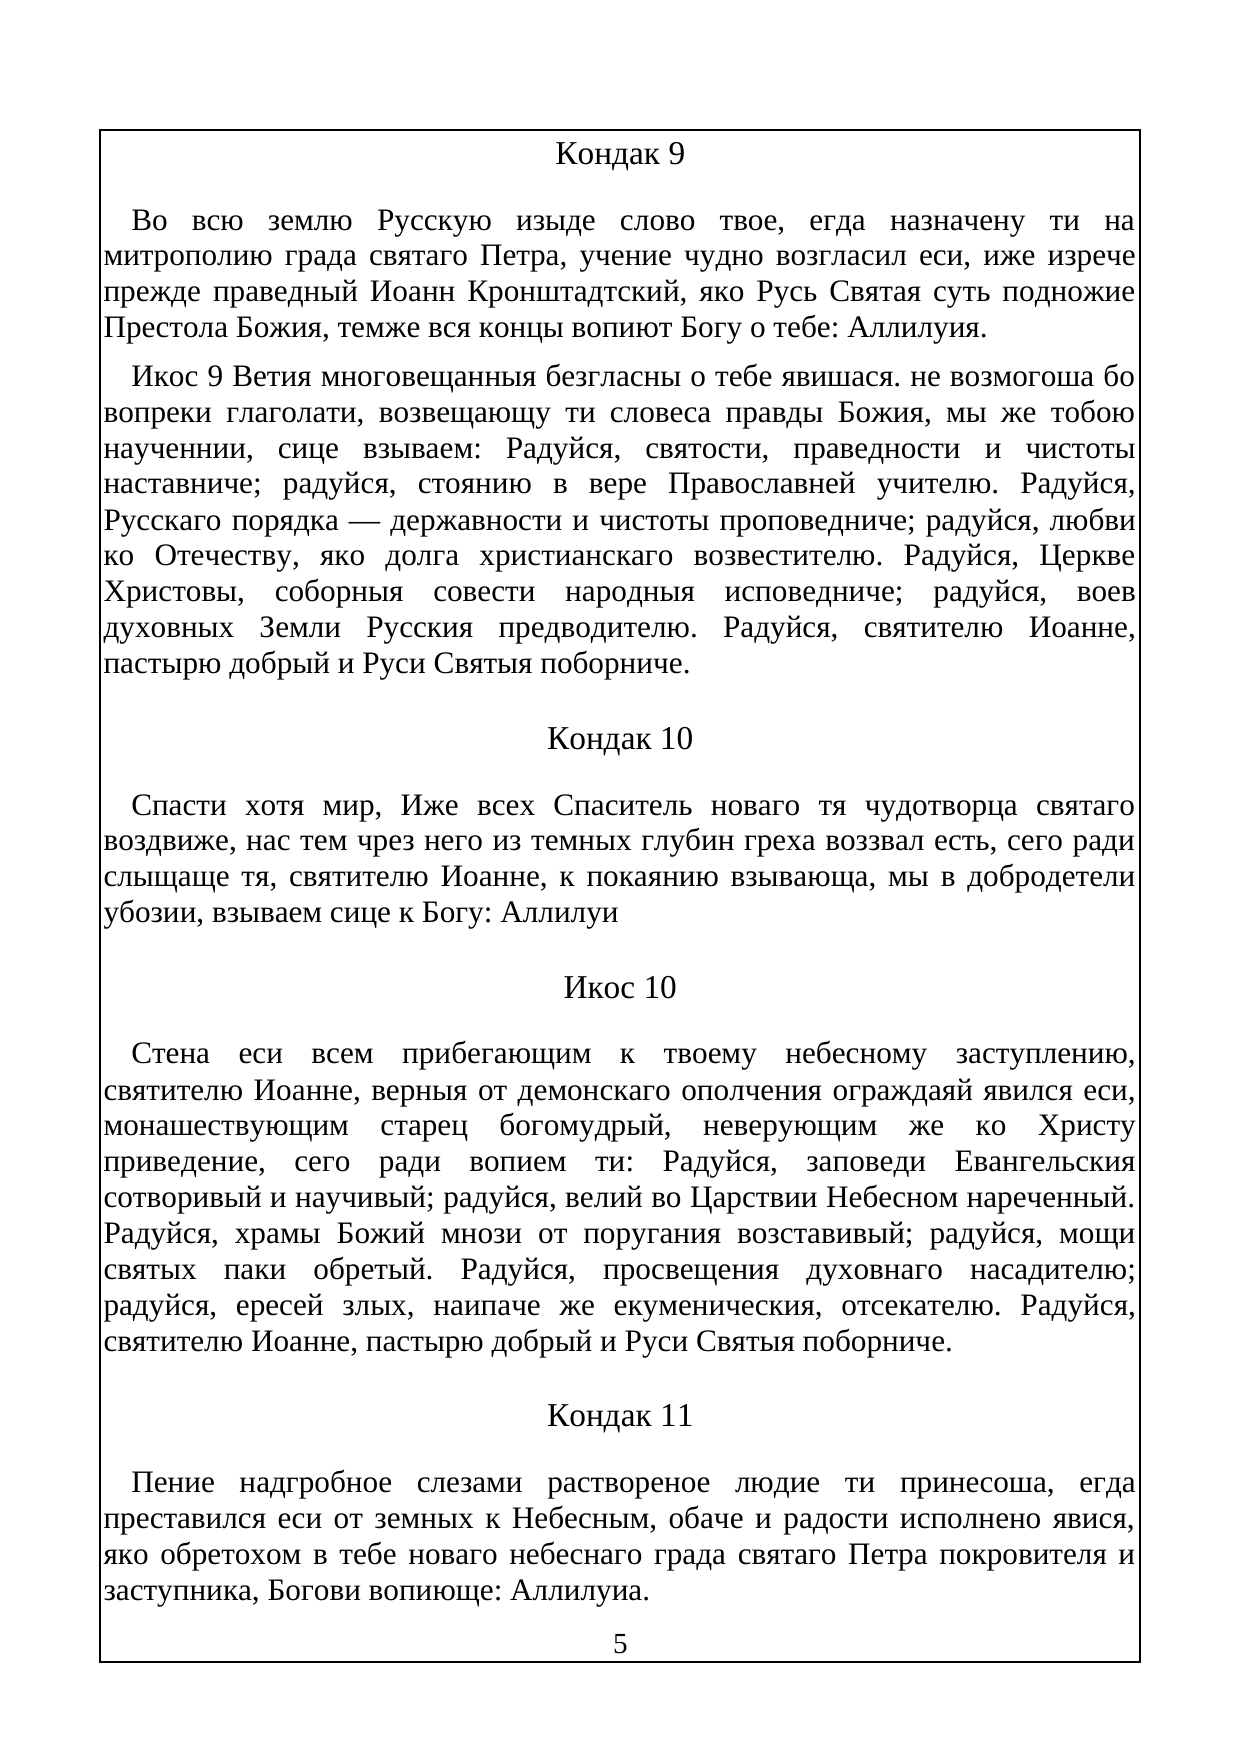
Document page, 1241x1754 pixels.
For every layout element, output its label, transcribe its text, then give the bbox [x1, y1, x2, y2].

subtitle Кондак 10 [103, 718, 1137, 756]
text Спасти хотя мир, Иже всех Спаситель новаго тя чудотворца святаго воздвиже, нас тем чрез него из темных глубин греха воззвал есть, сего ради слыщаще тя, святителю Иоанне, к покаянию взывающа, мы в добродетели убозии, взываем сице к Богу: Аллилуи [103, 786, 1137, 929]
text Стена еси всем прибегающим к твоему небесному заступлению, святителю Иоанне, верныя от демонскаго ополчения ограждаяй явился еси, монашествующим старец богомудрый, неверующим же ко Христу приведение, сего ради вопием ти: Радуйся, заповеди Евангельския сотворивый и научивый; радуйся, велий во Царствии Небесном нареченный. Радуйся, храмы Божий мнози от поругания возставивый; радуйся, мощи святых паки обретый. Радуйся, просвещения духовнаго насадителю; радуйся, ересей злых, наипаче же екуменическия, отсекателю. Радуйся, святителю Иоанне, пастырю добрый и Руси Святыя поборниче. [103, 1035, 1137, 1358]
subtitle Икос 10 [103, 967, 1137, 1005]
text Пение надгробное слезами раствореное людие ти принесоша, егда преставился еси от земных к Небесным, обаче и радости исполнено явися, яко обретохом в тебе новаго небеснаго града святаго Петра покровителя и заступника, Богови вопиюще: Аллилуиа. [103, 1463, 1137, 1607]
subtitle Кондак 11 [103, 1396, 1137, 1434]
text Икос 9 Ветия многовещанныя безгласны о тебе явишася. не возмогоша бо вопреки глаголати, возвещающу ти словеса правды Божия, мы же тобою наученнии, сице взываем: Радуйся, святости, праведности и чистоты наставниче; радуйся, стоянию в вере Православней учителю. Радуйся, Русскаго порядка — державности и чистоты проповедниче; радуйся, любви ко Отечеству, яко долга христианскаго возвестителю. Радуйся, Церкве Христовы, соборныя совести народныя исповедниче; радуйся, воев духовных Земли Русския предводителю. Радуйся, святителю Иоанне, пастырю добрый и Руси Святыя поборниче. [103, 357, 1137, 680]
text Во всю землю Русскую изыде слово твое, егда назначену ти на митрополию града святаго Петра, учение чудно возгласил еси, иже изрече прежде праведный Иоанн Кронштадтский, яко Русь Святая суть подножие Престола Божия, темже вся концы вопиют Богу о тебе: Аллилуия. [103, 201, 1137, 344]
subtitle Кондак 9 [103, 133, 1137, 171]
